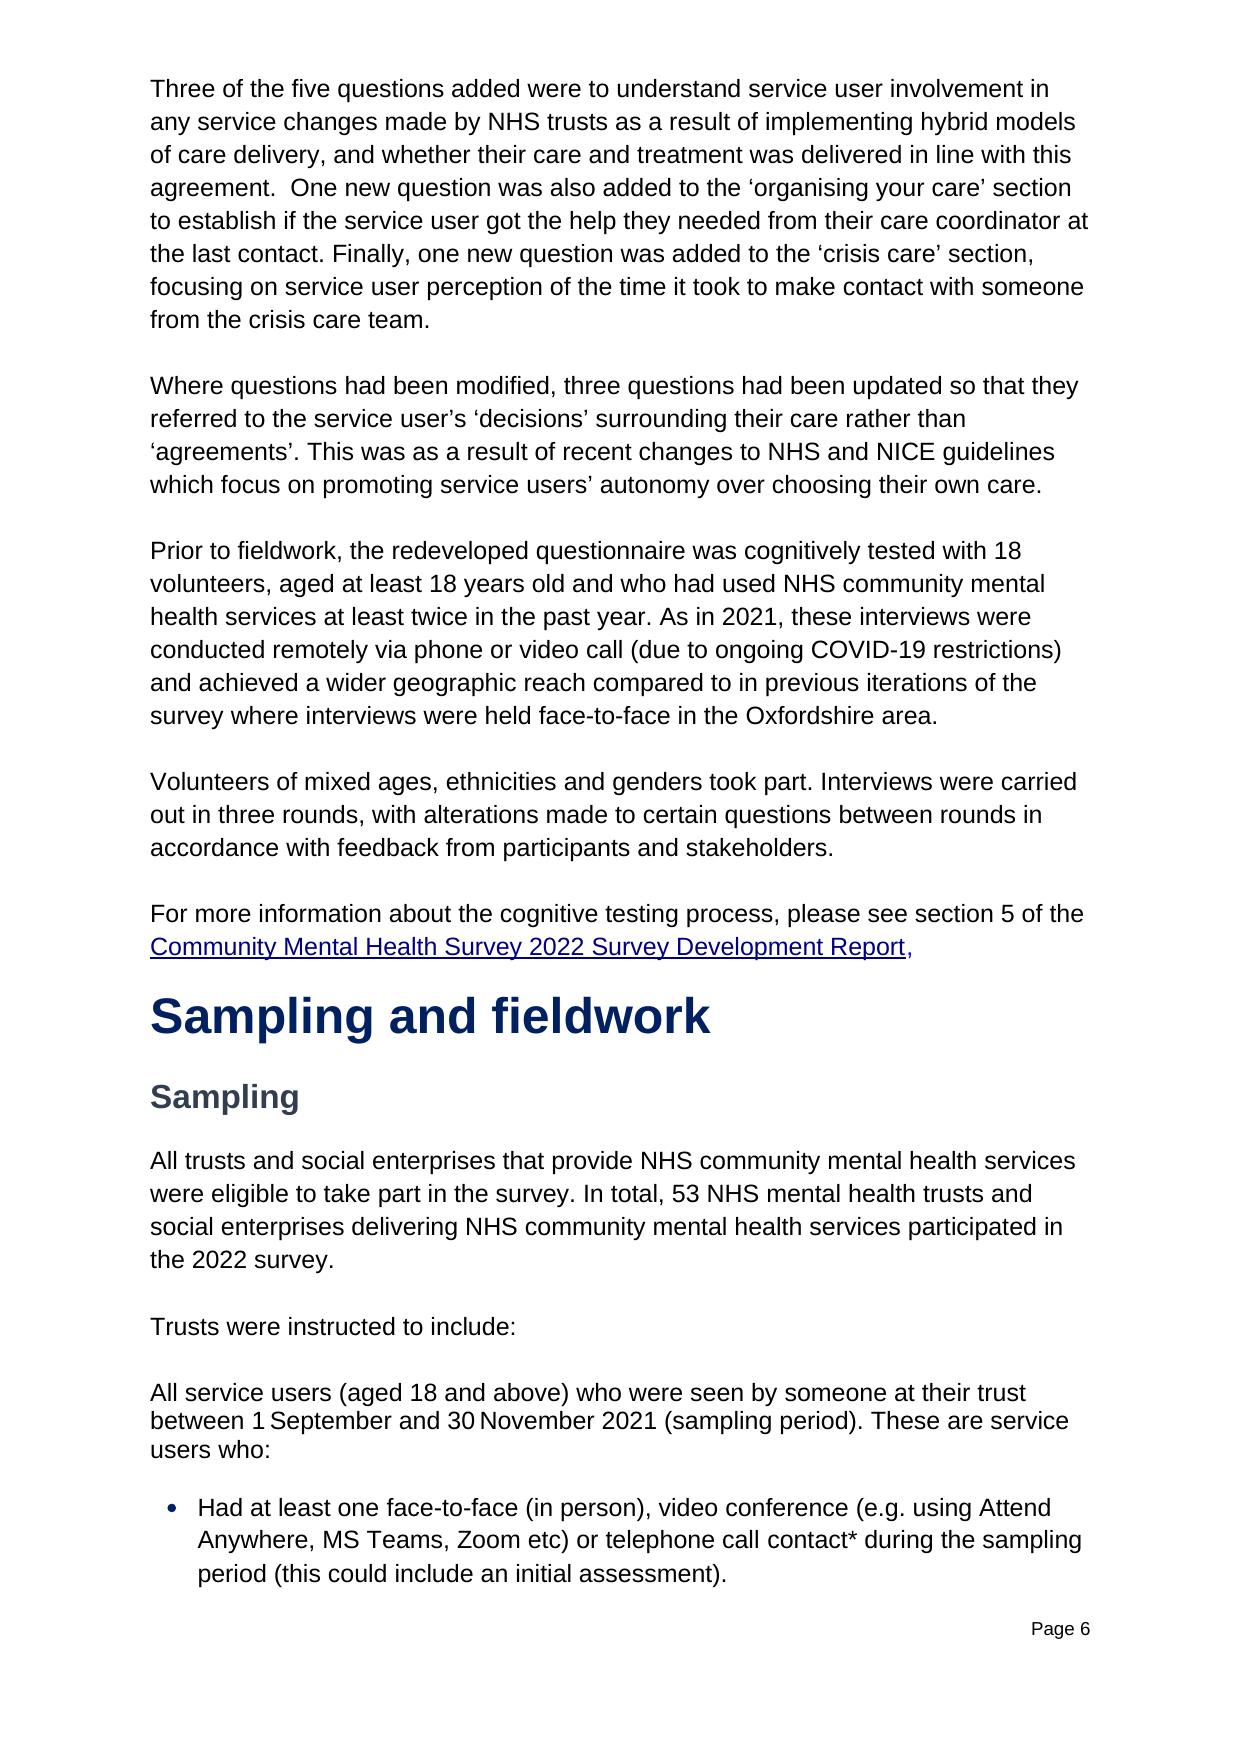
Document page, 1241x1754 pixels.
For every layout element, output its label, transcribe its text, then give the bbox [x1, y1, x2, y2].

text Three of the five questions added were to understand service user involvement in any service changes made by NHS trusts as a result of implementing hybrid models of care delivery, and whether their care and treatment was delivered in line with this agreement. One new question was also added to the ‘organising your care’ section to establish if the service user got the help they needed from their care coordinator at the last contact. Finally, one new question was added to the ‘crisis care’ section, focusing on service user perception of the time it took to make contact with someone from the crisis care team. [150, 74, 1090, 334]
subtitle Sampling [150, 1077, 1090, 1116]
subtitle Sampling and fieldwork [150, 986, 1090, 1044]
text Volunteers of mixed ages, ethnicities and genders took part. Interviews were carried out in three rounds, with alterations made to certain questions between rounds in accordance with feedback from participants and stakeholders. [150, 767, 1090, 862]
text Trusts were instructed to include: [150, 1311, 1090, 1340]
text Where questions had been modified, three questions had been updated so that they referred to the service user’s ‘decisions’ surrounding their care rather than ‘agreements’. This was as a result of recent changes to NHS and NICE guidelines which focus on promoting service users’ autonomy over choosing their own care. [150, 371, 1090, 499]
list Had at least one face-to-face (in person), video conference (e.g. using Attend Anywhere, MS Teams, Zoom etc) or telephone call contact* during the sampling period (this could include an initial assessment). [168, 1492, 1090, 1587]
text All trusts and social enterprises that provide NHS community mental health services were eligible to take part in the survey. In total, 53 NHS mental health trusts and social enterprises delivering NHS community mental health services participated in the 2022 survey. [150, 1146, 1090, 1274]
text All service users (aged 18 and above) who were seen by someone at their trust between 1 September and 30 November 2021 (sampling period). These are service users who: [150, 1377, 1090, 1464]
text For more information about the cognitive testing process, please see section 5 of the Community Mental Health Survey 2022 Survey Development Report, [150, 899, 1090, 961]
text Prior to fieldwork, the redeveloped questionnaire was cognitively tested with 18 volunteers, aged at least 18 years old and who had used NHS community mental health services at least twice in the past year. As in 2021, these interviews were conducted remotely via phone or video call (due to ongoing COVID-19 restrictions) and achieved a wider geographic reach compared to in previous iterations of the survey where interviews were held face-to-face in the Oxfordshire area. [150, 536, 1090, 730]
